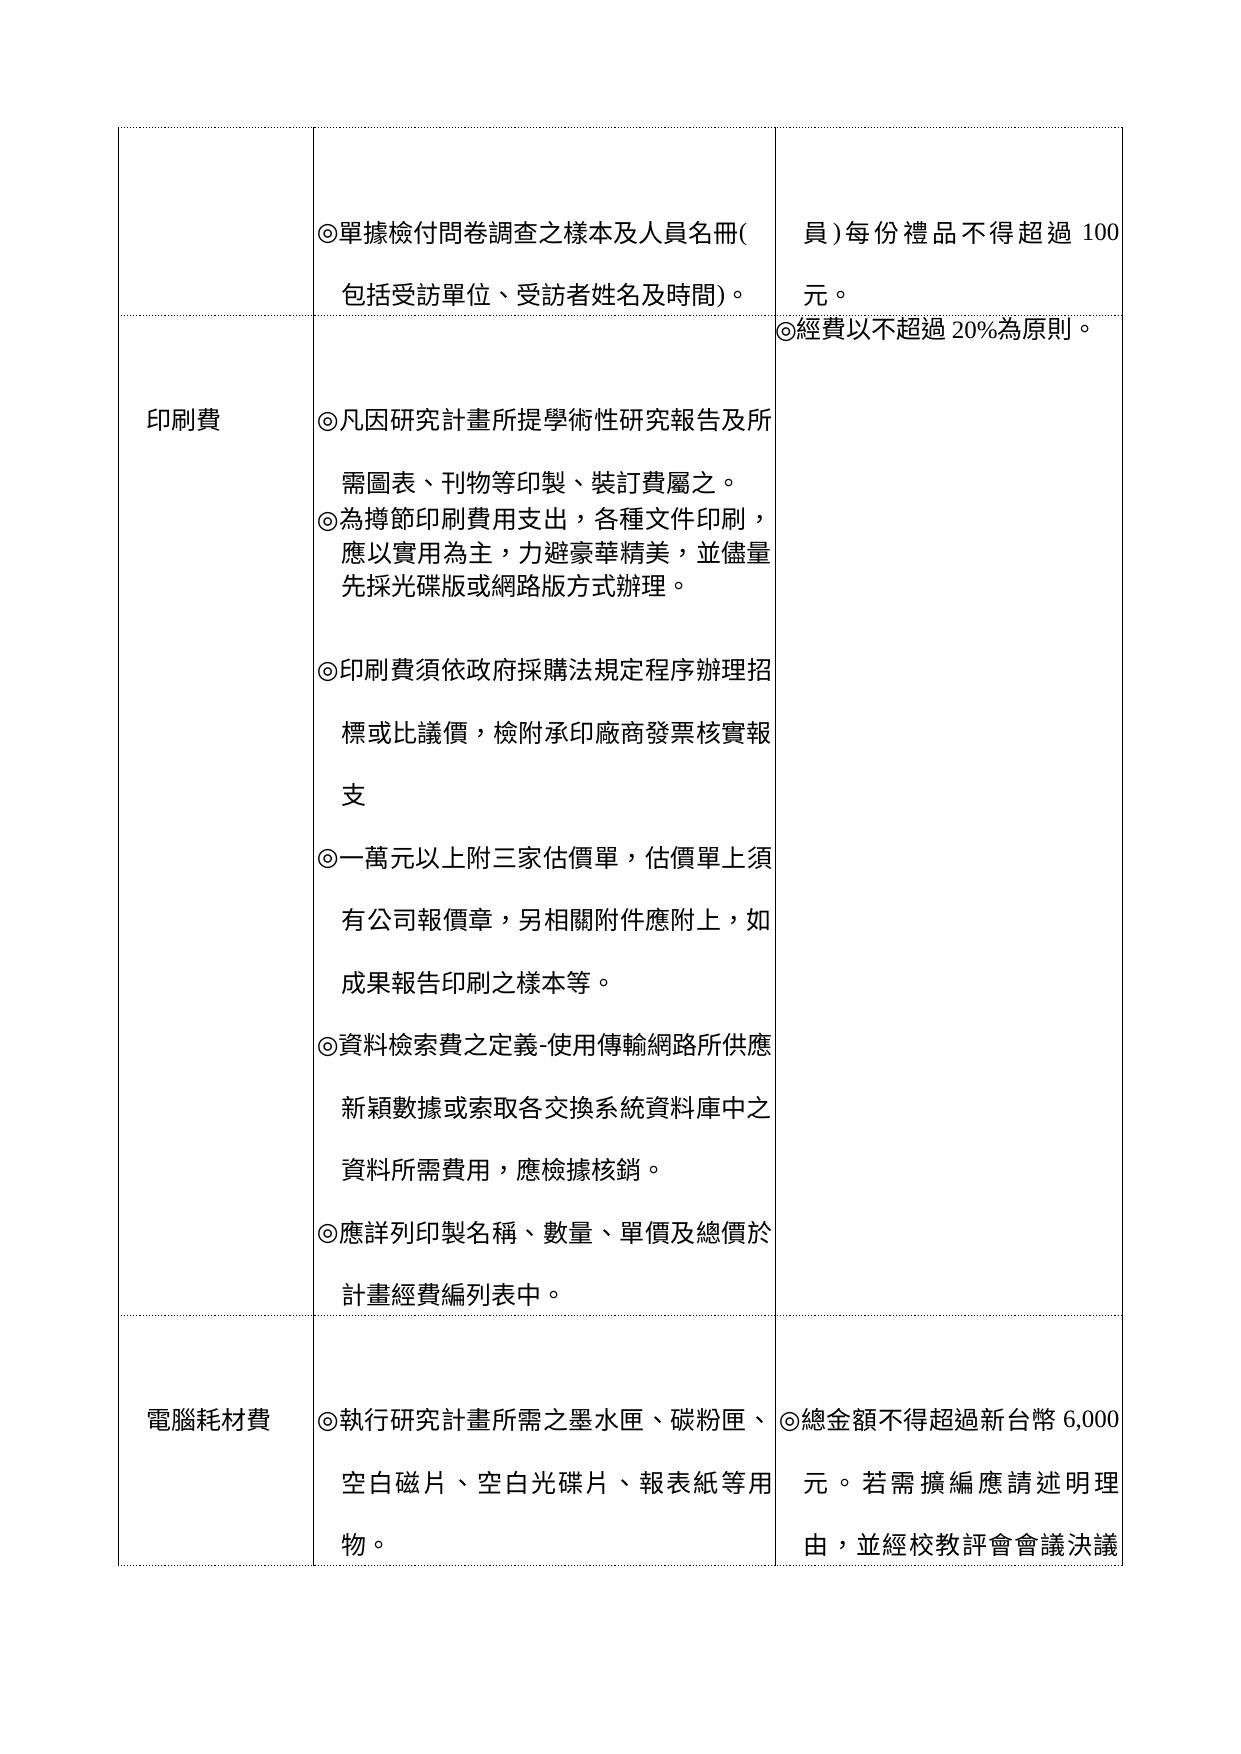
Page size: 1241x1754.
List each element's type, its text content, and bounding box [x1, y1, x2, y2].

table_cell ◎經費以不超過20%為原則。 [776, 315, 1122, 1314]
table_cell ◎總金額不得超過新台幣6,000元。若需擴編應請述明理由，並經校教評會會議決議 [776, 1315, 1122, 1564]
table_cell 印刷費 [119, 315, 313, 1314]
table_cell ◎執行研究計畫所需之墨水匣、碳粉匣、空白磁片、空白光碟片、報表紙等用物。 [314, 1315, 775, 1564]
table_cell ◎單據檢付問卷調查之樣本及人員名冊( 包括受訪單位、受訪者姓名及時間)。 [314, 127, 775, 314]
table_cell ◎凡因研究計畫所提學術性研究報告及所需圖表、刊物等印製、裝訂費屬之。 ◎為撙節印刷費用支出，各種文件印刷，應以實用為主，力避豪華精美，並儘量先採光碟版或網路版方式辦理。 ◎印刷費須依政府採購法規定程序辦理招標或比議價，檢附承印廠商發票核實報支 ◎一萬元以上附三家估價單，估價單上須有公司報價章，另相關附件應附上，如成果報告印刷之樣本等。 ◎資料檢索費之定義-使用傳輸網路所供應新穎數據或索取各交換系統資料庫中之資料所需費用，應檢據核銷。 ◎應詳列印製名稱、數量、單價及總價於計畫經費編列表中。 [314, 315, 775, 1314]
table_cell 電腦耗材費 [119, 1315, 313, 1564]
table_cell 員)每份禮品不得超過100元。 [776, 127, 1122, 314]
table_cell [119, 127, 313, 314]
